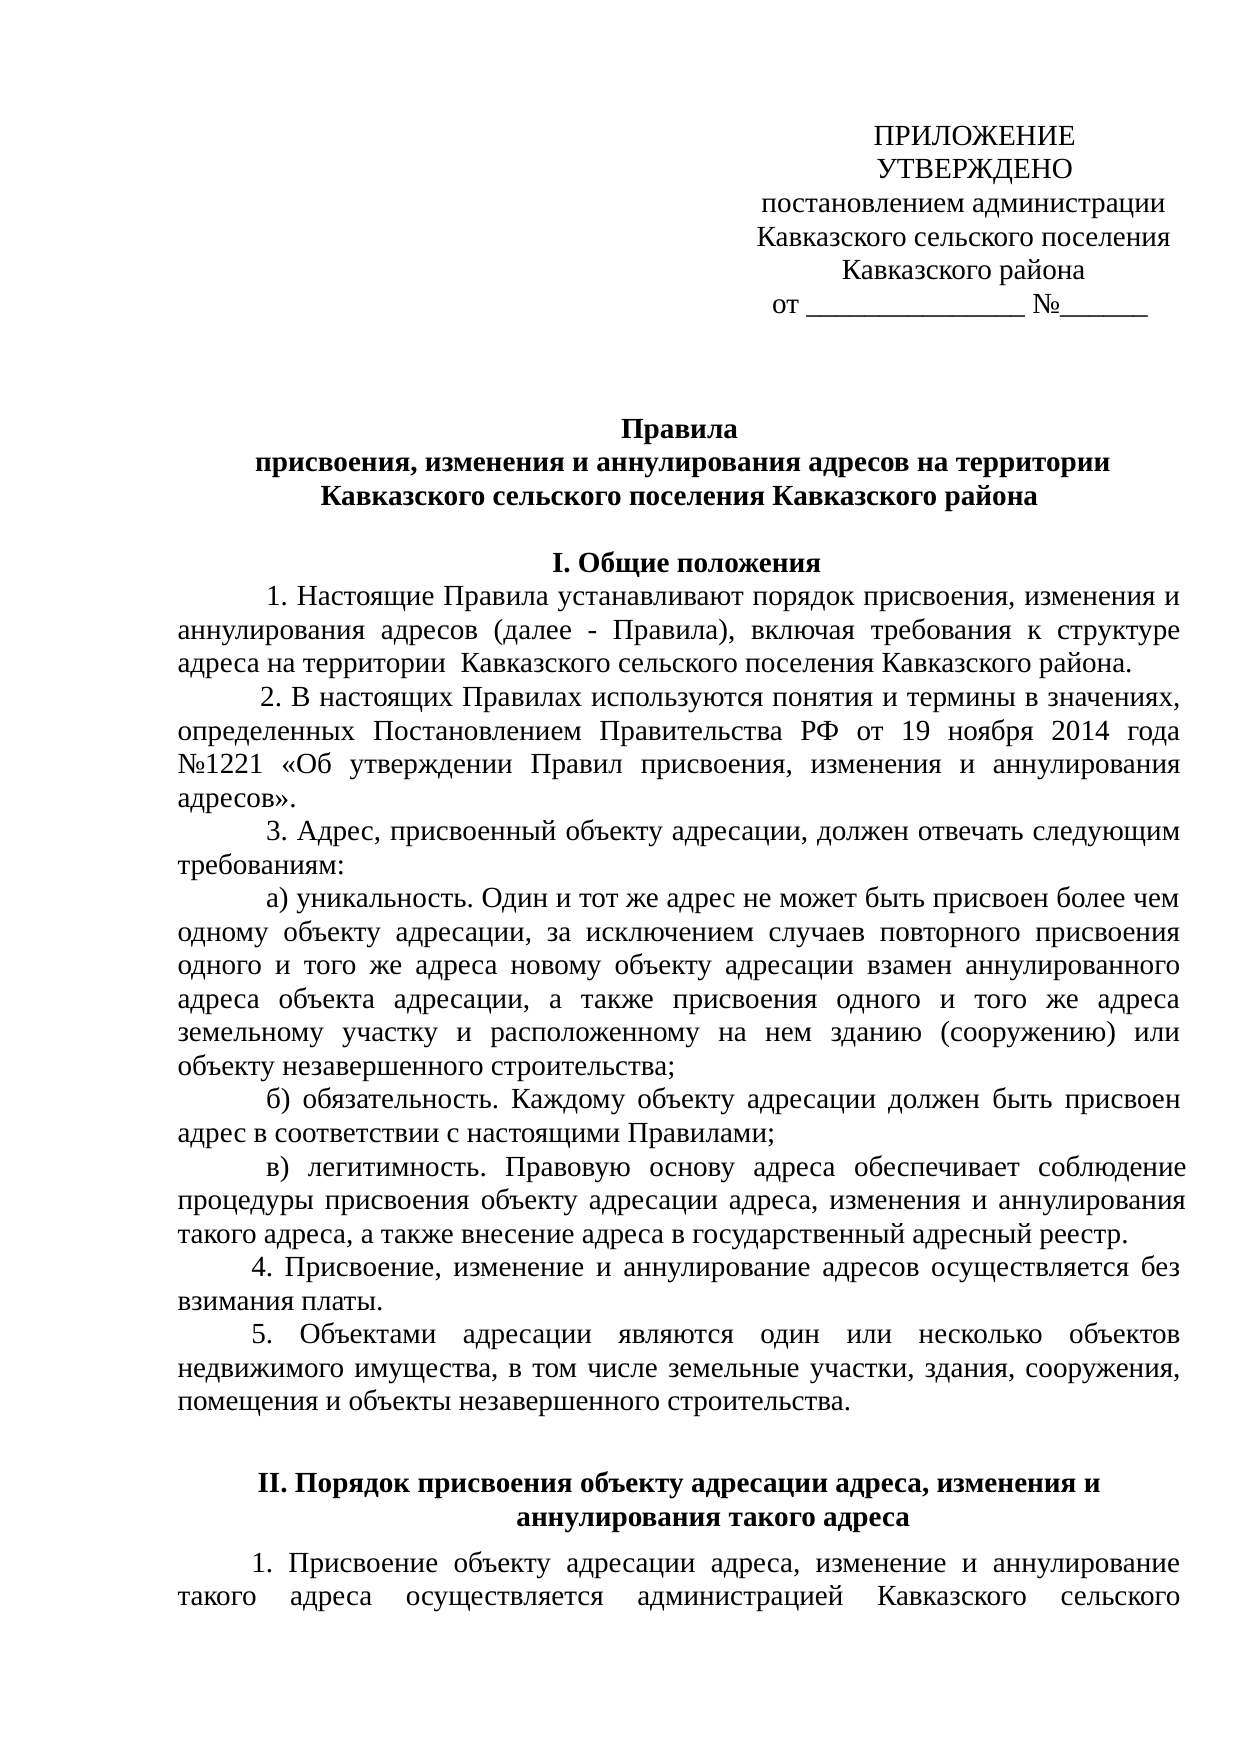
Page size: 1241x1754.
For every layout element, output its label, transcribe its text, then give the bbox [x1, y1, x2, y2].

text 4. Присвоение, изменение и аннулирование адресов осуществляется без взимания платы. [177, 1249, 1181, 1316]
text а) уникальность. Один и тот же адрес не может быть присвоен более чем одному объекту адресации, за исключением случаев повторного присвоения одного и того же адреса новому объекту адресации взамен аннулированного адреса объекта адресации, а также присвоения одного и того же адреса земельному участку и расположенному на нем зданию (сооружению) или объекту незавершенного строительства; [177, 880, 1181, 1082]
text постановлением администрации [177, 185, 1181, 219]
text Кавказского сельского поселения [177, 219, 1181, 252]
text в) легитимность. Правовую основу адреса обеспечивает соблюдение процедуры присвоения объекту адресации адреса, изменения и аннулирования такого адреса, а также внесение адреса в государственный адресный реестр. [177, 1149, 1187, 1249]
text 1. Настоящие Правила устанавливают порядок присвоения, изменения и аннулирования адресов (далее - Правила), включая требования к структуре адреса на территории Кавказского сельского поселения Кавказского района. [177, 578, 1181, 679]
subtitle Правила [177, 411, 1181, 444]
text 3. Адрес, присвоенный объекту адресации, должен отвечать следующим требованиям: [177, 813, 1181, 880]
text Кавказского района [177, 252, 1181, 286]
subtitle присвоения, изменения и аннулирования адресов на территории Кавказского сельского поселения Кавказского района [177, 444, 1181, 511]
text 1. Присвоение объекту адресации адреса, изменение и аннулирование такого адреса осуществляется администрацией Кавказского сельского [177, 1545, 1181, 1612]
subtitle II. Порядок присвоения объекту адресации адреса, изменения и аннулирования такого адреса [177, 1465, 1181, 1532]
text от _______________ №______ [177, 286, 1181, 319]
text 5. Объектами адресации являются один или несколько объектов недвижимого имущества, в том числе земельные участки, здания, сооружения, помещения и объекты незавершенного строительства. [177, 1316, 1181, 1417]
text б) обязательность. Каждому объекту адресации должен быть присвоен адрес в соответствии с настоящими Правилами; [177, 1082, 1181, 1149]
subtitle ПРИЛОЖЕНИЕ [177, 118, 1181, 152]
text УТВЕРЖДЕНО [177, 152, 1181, 185]
text 2. В настоящих Правилах используются понятия и термины в значениях, определенных Постановлением Правительства РФ от 19 ноября 2014 года №1221 «Об утверждении Правил присвоения, изменения и аннулирования адресов». [177, 679, 1181, 813]
subtitle I. Общие положения [177, 545, 1181, 578]
